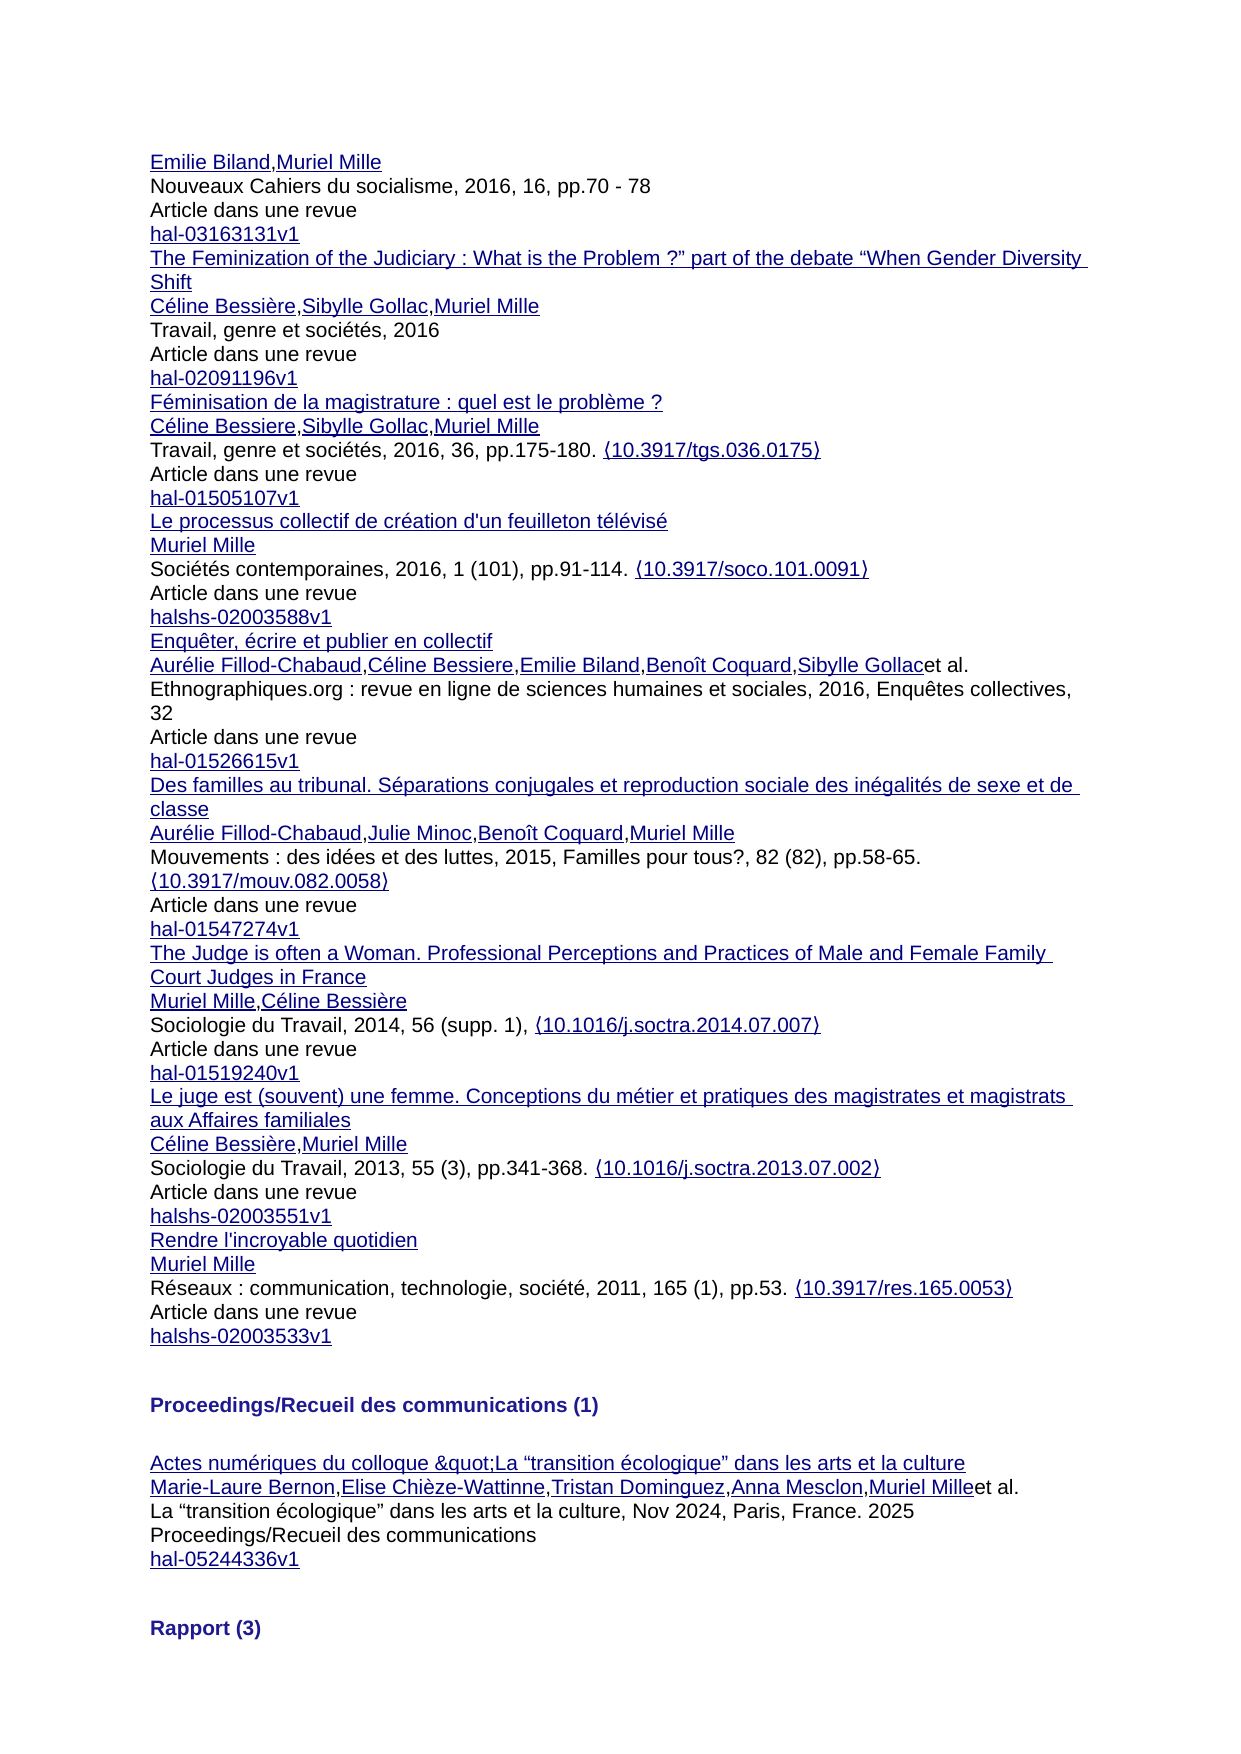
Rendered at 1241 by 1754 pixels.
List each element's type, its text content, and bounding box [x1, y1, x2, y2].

table_cell Emilie Biland,Muriel Mille Nouveaux Cahiers du socialisme, 2016, 16, pp.70 - 78 Article dans une revue hal-03163131v1 [150, 150, 1090, 246]
table_cell Des familles au tribunal. Séparations conjugales et reproduction sociale des inégalités de sexe et de classe Aurélie Fillod-Chabaud,Julie Minoc,Benoît Coquard,Muriel Mille Mouvements : des idées et des luttes, 2015, Familles pour tous?, 82 (82), pp.58-65. ⟨10.3917/mouv.082.0058⟩ Article dans une revue hal-01547274v1 [150, 773, 1090, 941]
subtitle Rapport (3) [150, 1616, 1090, 1639]
subtitle Proceedings/Recueil des communications (1) [150, 1393, 1090, 1417]
table_cell The Judge is often a Woman. Professional Perceptions and Practices of Male and Female Family Court Judges in France Muriel Mille,Céline Bessière Sociologie du Travail, 2014, 56 (supp. 1), ⟨10.1016/j.soctra.2014.07.007⟩ Article dans une revue hal-01519240v1 [150, 941, 1090, 1084]
table_cell Le processus collectif de création d'un feuilleton télévisé Muriel Mille Sociétés contemporaines, 2016, 1 (101), pp.91-114. ⟨10.3917/soco.101.0091⟩ Article dans une revue halshs-02003588v1 [150, 509, 1090, 629]
table_cell The Feminization of the Judiciary : What is the Problem ?” part of the debate “When Gender Diversity Shift Céline Bessière,Sibylle Gollac,Muriel Mille Travail, genre et sociétés, 2016 Article dans une revue hal-02091196v1 [150, 246, 1090, 389]
table_cell Rendre l'incroyable quotidien Muriel Mille Réseaux : communication, technologie, société, 2011, 165 (1), pp.53. ⟨10.3917/res.165.0053⟩ Article dans une revue halshs-02003533v1 [150, 1228, 1090, 1348]
table_cell Le juge est (souvent) une femme. Conceptions du métier et pratiques des magistrates et magistrats aux Affaires familiales Céline Bessière,Muriel Mille Sociologie du Travail, 2013, 55 (3), pp.341-368. ⟨10.1016/j.soctra.2013.07.002⟩ Article dans une revue halshs-02003551v1 [150, 1084, 1090, 1228]
table_cell Enquêter, écrire et publier en collectif Aurélie Fillod-Chabaud,Céline Bessiere,Emilie Biland,Benoît Coquard,Sibylle Gollacet al. Ethnographiques.org : revue en ligne de sciences humaines et sociales, 2016, Enquêtes collectives, 32 Article dans une revue hal-01526615v1 [150, 629, 1090, 773]
table_cell Féminisation de la magistrature : quel est le problème ? Céline Bessiere,Sibylle Gollac,Muriel Mille Travail, genre et sociétés, 2016, 36, pp.175-180. ⟨10.3917/tgs.036.0175⟩ Article dans une revue hal-01505107v1 [150, 390, 1090, 509]
table_header Actes numériques du colloque &quot;La “transition écologique” dans les arts et la culture Marie-Laure Bernon,Elise Chièze-Wattinne,Tristan Dominguez,Anna Mesclon,Muriel Milleet al. La “transition écologique” dans les arts et la culture, Nov 2024, Paris, France. 2025 Proceedings/Recueil des communications hal-05244336v1 [150, 1451, 1090, 1571]
